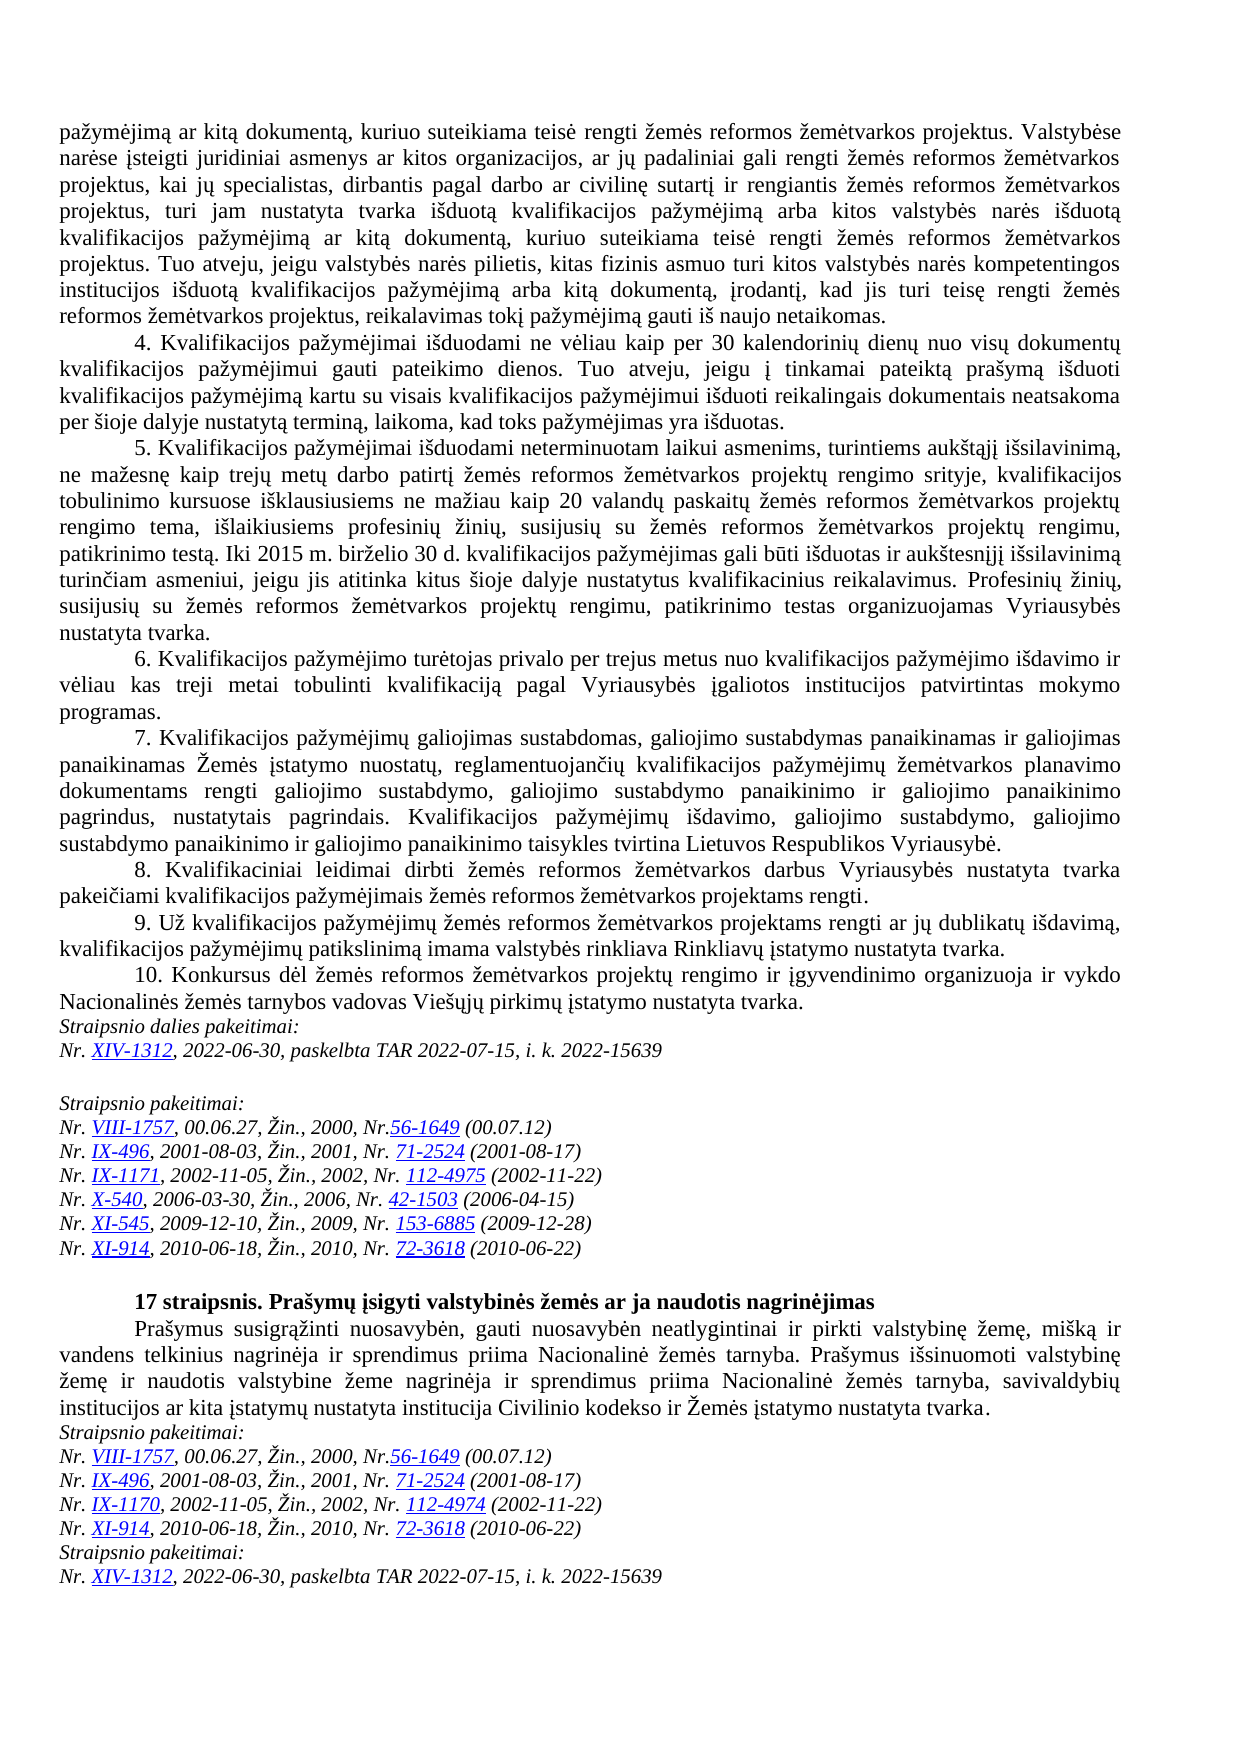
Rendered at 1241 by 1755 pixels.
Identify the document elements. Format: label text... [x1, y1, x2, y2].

text Prašymus susigrąžinti nuosavybėn, gauti nuosavybėn neatlygintinai ir pirkti valstybinę žemę, mišką ir vandens telkinius nagrinėja ir sprendimus priima Nacionalinė žemės tarnyba. Prašymus išsinuomoti valstybinę žemę ir naudotis valstybine žeme nagrinėja ir sprendimus priima Nacionalinė žemės tarnyba, savivaldybių institucijos ar kita įstatymų nustatyta institucija Civilinio kodekso ir Žemės įstatymo nustatyta tvarka. [59, 1314, 1122, 1420]
text Nr. XI-545, 2009-12-10, Žin., 2009, Nr. 153-6885 (2009-12-28) [59, 1211, 1122, 1235]
text 6. Kvalifikacijos pažymėjimo turėtojas privalo per trejus metus nuo kvalifikacijos pažymėjimo išdavimo ir vėliau kas treji metai tobulinti kvalifikaciją pagal Vyriausybės įgaliotos institucijos patvirtintas mokymo programas. [59, 645, 1122, 724]
text 5. Kvalifikacijos pažymėjimai išduodami neterminuotam laikui asmenims, turintiems aukštąjį išsilavinimą, ne mažesnę kaip trejų metų darbo patirtį žemės reformos žemėtvarkos projektų rengimo srityje, kvalifikacijos tobulinimo kursuose išklausiusiems ne mažiau kaip 20 valandų paskaitų žemės reformos žemėtvarkos projektų rengimo tema, išlaikiusiems profesinių žinių, susijusių su žemės reformos žemėtvarkos projektų rengimu, patikrinimo testą. Iki 2015 m. birželio 30 d. kvalifikacijos pažymėjimas gali būti išduotas ir aukštesnįjį išsilavinimą turinčiam asmeniui, jeigu jis atitinka kitus šioje dalyje nustatytus kvalifikacinius reikalavimus. Profesinių žinių, susijusių su žemės reformos žemėtvarkos projektų rengimu, patikrinimo testas organizuojamas Vyriausybės nustatyta tvarka. [59, 434, 1122, 645]
text 10. Konkursus dėl žemės reformos žemėtvarkos projektų rengimo ir įgyvendinimo organizuoja ir vykdo Nacionalinės žemės tarnybos vadovas Viešųjų pirkimų įstatymo nustatyta tvarka. [59, 961, 1122, 1014]
text Nr. VIII-1757, 00.06.27, Žin., 2000, Nr.56-1649 (00.07.12) [59, 1444, 1122, 1468]
text Straipsnio pakeitimai: [59, 1540, 1122, 1564]
text 4. Kvalifikacijos pažymėjimai išduodami ne vėliau kaip per 30 kalendorinių dienų nuo visų dokumentų kvalifikacijos pažymėjimui gauti pateikimo dienos. Tuo atveju, jeigu į tinkamai pateiktą prašymą išduoti kvalifikacijos pažymėjimą kartu su visais kvalifikacijos pažymėjimui išduoti reikalingais dokumentais neatsakoma per šioje dalyje nustatytą terminą, laikoma, kad toks pažymėjimas yra išduotas. [59, 329, 1122, 434]
text Nr. XI-914, 2010-06-18, Žin., 2010, Nr. 72-3618 (2010-06-22) [59, 1235, 1122, 1259]
text Nr. VIII-1757, 00.06.27, Žin., 2000, Nr.56-1649 (00.07.12) [59, 1115, 1122, 1139]
text Straipsnio pakeitimai: [59, 1420, 1122, 1444]
text Nr. IX-1170, 2002-11-05, Žin., 2002, Nr. 112-4974 (2002-11-22) [59, 1492, 1122, 1516]
text Nr. X-540, 2006-03-30, Žin., 2006, Nr. 42-1503 (2006-04-15) [59, 1187, 1122, 1211]
text Nr. IX-1171, 2002-11-05, Žin., 2002, Nr. 112-4975 (2002-11-22) [59, 1163, 1122, 1187]
text 9. Už kvalifikacijos pažymėjimų žemės reformos žemėtvarkos projektams rengti ar jų dublikatų išdavimą, kvalifikacijos pažymėjimų patikslinimą imama valstybės rinkliava Rinkliavų įstatymo nustatyta tvarka. [59, 909, 1122, 961]
text 7. Kvalifikacijos pažymėjimų galiojimas sustabdomas, galiojimo sustabdymas panaikinamas ir galiojimas panaikinamas Žemės įstatymo nuostatų, reglamentuojančių kvalifikacijos pažymėjimų žemėtvarkos planavimo dokumentams rengti galiojimo sustabdymo, galiojimo sustabdymo panaikinimo ir galiojimo panaikinimo pagrindus, nustatytais pagrindais. Kvalifikacijos pažymėjimų išdavimo, galiojimo sustabdymo, galiojimo sustabdymo panaikinimo ir galiojimo panaikinimo taisykles tvirtina Lietuvos Respublikos Vyriausybė. [59, 724, 1122, 856]
text Nr. IX-496, 2001-08-03, Žin., 2001, Nr. 71-2524 (2001-08-17) [59, 1139, 1122, 1163]
text Nr. IX-496, 2001-08-03, Žin., 2001, Nr. 71-2524 (2001-08-17) [59, 1468, 1122, 1492]
text Nr. XIV-1312, 2022-06-30, paskelbta TAR 2022-07-15, i. k. 2022-15639 [59, 1564, 1122, 1588]
text pažymėjimą ar kitą dokumentą, kuriuo suteikiama teisė rengti žemės reformos žemėtvarkos projektus. Valstybėse narėse įsteigti juridiniai asmenys ar kitos organizacijos, ar jų padaliniai gali rengti žemės reformos žemėtvarkos projektus, kai jų specialistas, dirbantis pagal darbo ar civilinę sutartį ir rengiantis žemės reformos žemėtvarkos projektus, turi jam nustatyta tvarka išduotą kvalifikacijos pažymėjimą arba kitos valstybės narės išduotą kvalifikacijos pažymėjimą ar kitą dokumentą, kuriuo suteikiama teisė rengti žemės reformos žemėtvarkos projektus. Tuo atveju, jeigu valstybės narės pilietis, kitas fizinis asmuo turi kitos valstybės narės kompetentingos institucijos išduotą kvalifikacijos pažymėjimą arba kitą dokumentą, įrodantį, kad jis turi teisę rengti žemės reformos žemėtvarkos projektus, reikalavimas tokį pažymėjimą gauti iš naujo netaikomas. [59, 118, 1122, 329]
text 17 straipsnis. Prašymų įsigyti valstybinės žemės ar ja naudotis nagrinėjimas [59, 1288, 1122, 1314]
text 8. Kvalifikaciniai leidimai dirbti žemės reformos žemėtvarkos darbus Vyriausybės nustatyta tvarka pakeičiami kvalifikacijos pažymėjimais žemės reformos žemėtvarkos projektams rengti. [59, 856, 1122, 909]
text Nr. XIV-1312, 2022-06-30, paskelbta TAR 2022-07-15, i. k. 2022-15639 [59, 1038, 1122, 1062]
text Nr. XI-914, 2010-06-18, Žin., 2010, Nr. 72-3618 (2010-06-22) [59, 1516, 1122, 1540]
text Straipsnio dalies pakeitimai: [59, 1014, 1122, 1038]
text Straipsnio pakeitimai: [59, 1091, 1122, 1115]
